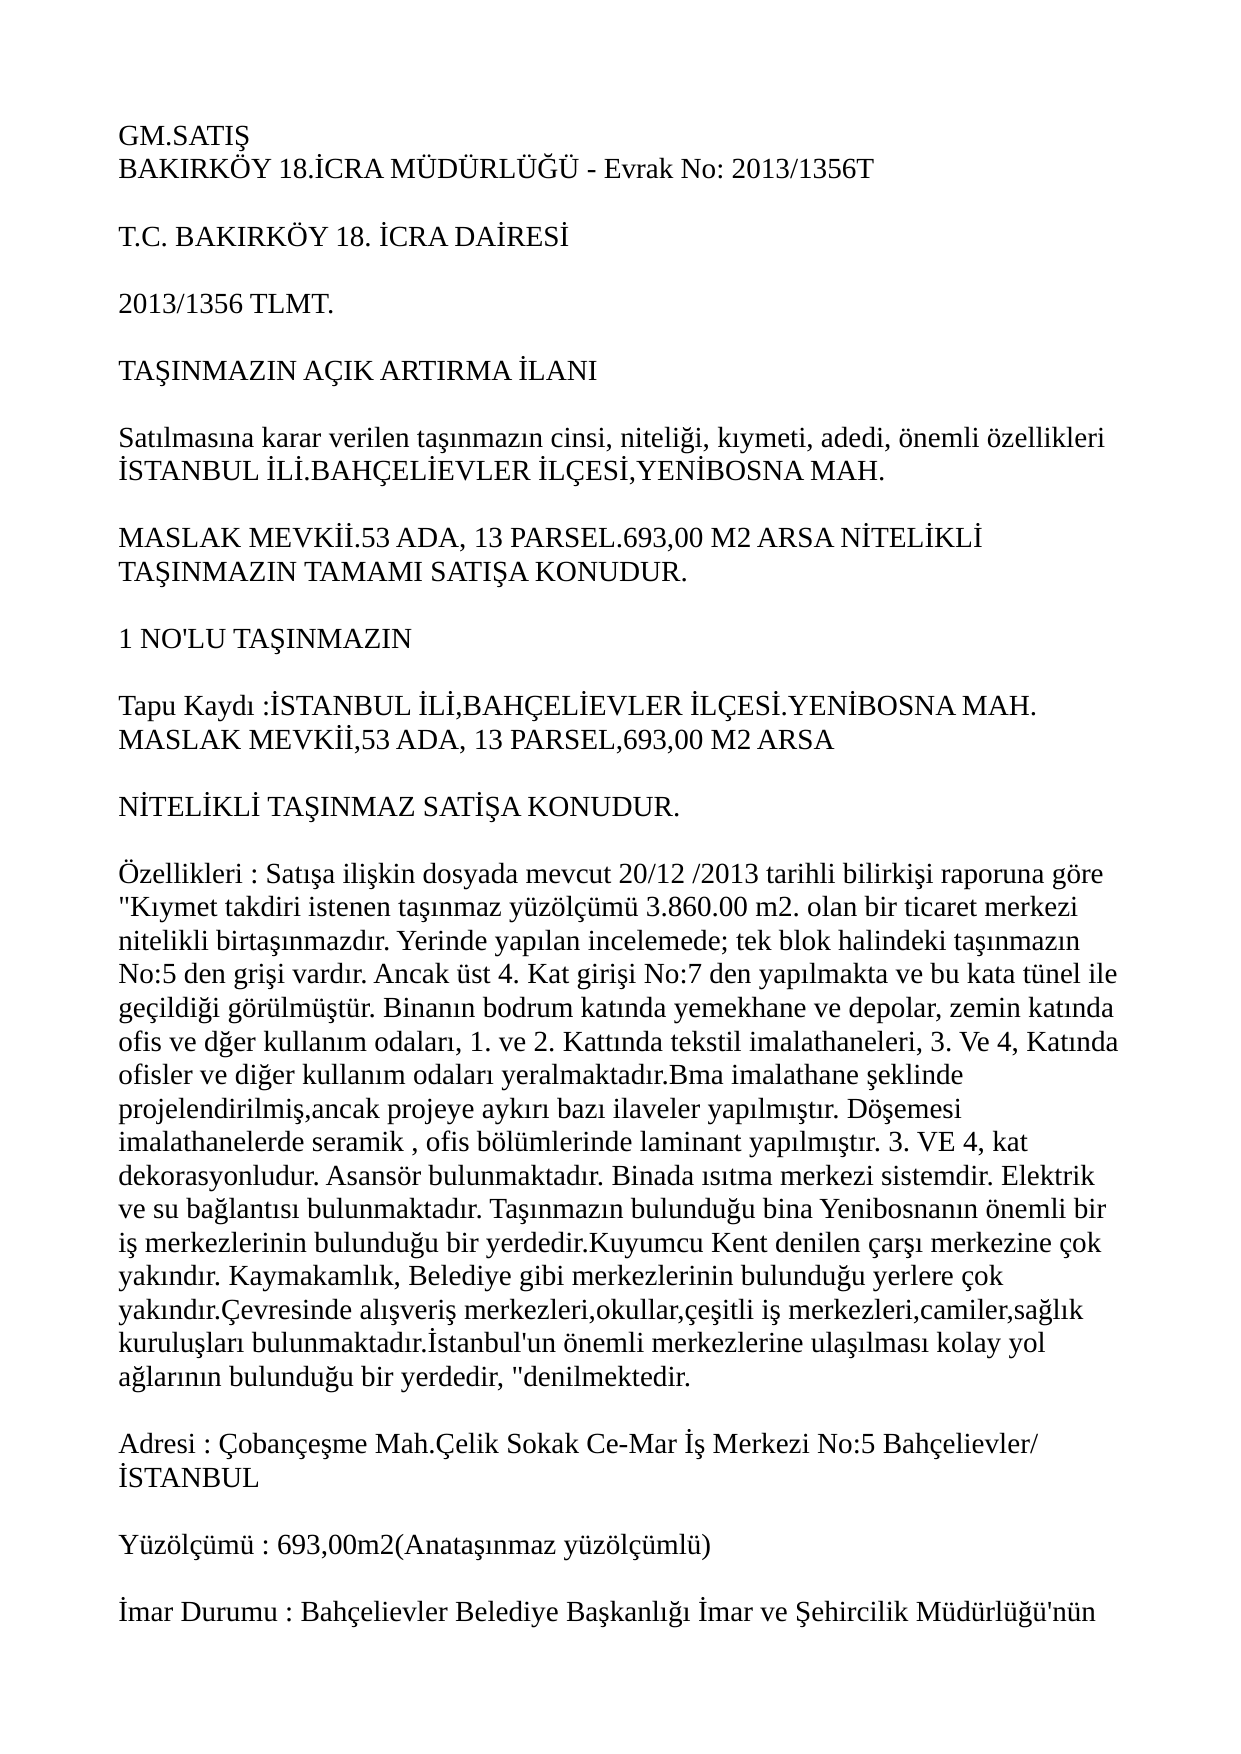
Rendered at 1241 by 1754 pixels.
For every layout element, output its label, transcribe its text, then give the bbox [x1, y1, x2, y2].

text 1 NO'LU TAŞINMAZIN [118, 621, 1122, 655]
text Yüzölçümü : 693,00m2(Anataşınmaz yüzölçümlü) [118, 1527, 1122, 1560]
text Özellikleri : Satışa ilişkin dosyada mevcut 20/12 /2013 tarihli bilirkişi raporuna göre "Kıymet takdiri istenen taşınmaz yüzölçümü 3.860.00 m2. olan bir ticaret merkezi nitelikli birtaşınmazdır. Yerinde yapılan incelemede; tek blok halindeki taşınmazın No:5 den grişi vardır. Ancak üst 4. Kat girişi No:7 den yapılmakta ve bu kata tünel ile geçildiği görülmüştür. Binanın bodrum katında yemekhane ve depolar, zemin katında ofis ve dğer kullanım odaları, 1. ve 2. Kattında tekstil imalathaneleri, 3. Ve 4, Katında ofisler ve diğer kullanım odaları yeralmaktadır.Bma imalathane şeklinde projelendirilmiş,ancak projeye aykırı bazı ilaveler yapılmıştır. Döşemesi imalathanelerde seramik , ofis bölümlerinde laminant yapılmıştır. 3. VE 4, kat dekorasyonludur. Asansör bulunmaktadır. Binada ısıtma merkezi sistemdir. Elektrik ve su bağlantısı bulunmaktadır. Taşınmazın bulunduğu bina Yenibosnanın önemli bir iş merkezlerinin bulunduğu bir yerdedir.Kuyumcu Kent denilen çarşı merkezine çok yakındır. Kaymakamlık, Belediye gibi merkezlerinin bulunduğu yerlere çok yakındır.Çevresinde alışveriş merkezleri,okullar,çeşitli iş merkezleri,camiler,sağlık kuruluşları bulunmaktadır.İstanbul'un önemli merkezlerine ulaşılması kolay yol ağlarının bulunduğu bir yerdedir, "denilmektedir. [118, 856, 1122, 1393]
text Satılmasına karar verilen taşınmazın cinsi, niteliği, kıymeti, adedi, önemli özellikleri İSTANBUL İLİ.BAHÇELİEVLER İLÇESİ,YENİBOSNA MAH. [118, 420, 1122, 487]
text T.C. BAKIRKÖY 18. İCRA DAİRESİ [118, 219, 1122, 252]
text Adresi : Çobançeşme Mah.Çelik Sokak Ce-Mar İş Merkezi No:5 Bahçelievler/ İSTANBUL [118, 1426, 1122, 1493]
text İmar Durumu : Bahçelievler Belediye Başkanlığı İmar ve Şehircilik Müdürlüğü'nün [118, 1594, 1122, 1627]
text TAŞINMAZIN AÇIK ARTIRMA İLANI [118, 353, 1122, 386]
text Tapu Kaydı :İSTANBUL İLİ,BAHÇELİEVLER İLÇESİ.YENİBOSNA MAH. MASLAK MEVKİİ,53 ADA, 13 PARSEL,693,00 M2 ARSA [118, 688, 1122, 755]
text BAKIRKÖY 18.İCRA MÜDÜRLÜĞÜ - Evrak No: 2013/1356T [118, 152, 1122, 185]
text GM.SATIŞ [118, 118, 1122, 152]
text MASLAK MEVKİİ.53 ADA, 13 PARSEL.693,00 M2 ARSA NİTELİKLİ TAŞINMAZIN TAMAMI SATIŞA KONUDUR. [118, 521, 1122, 588]
text 2013/1356 TLMT. [118, 286, 1122, 319]
text NİTELİKLİ TAŞINMAZ SATİŞA KONUDUR. [118, 789, 1122, 822]
